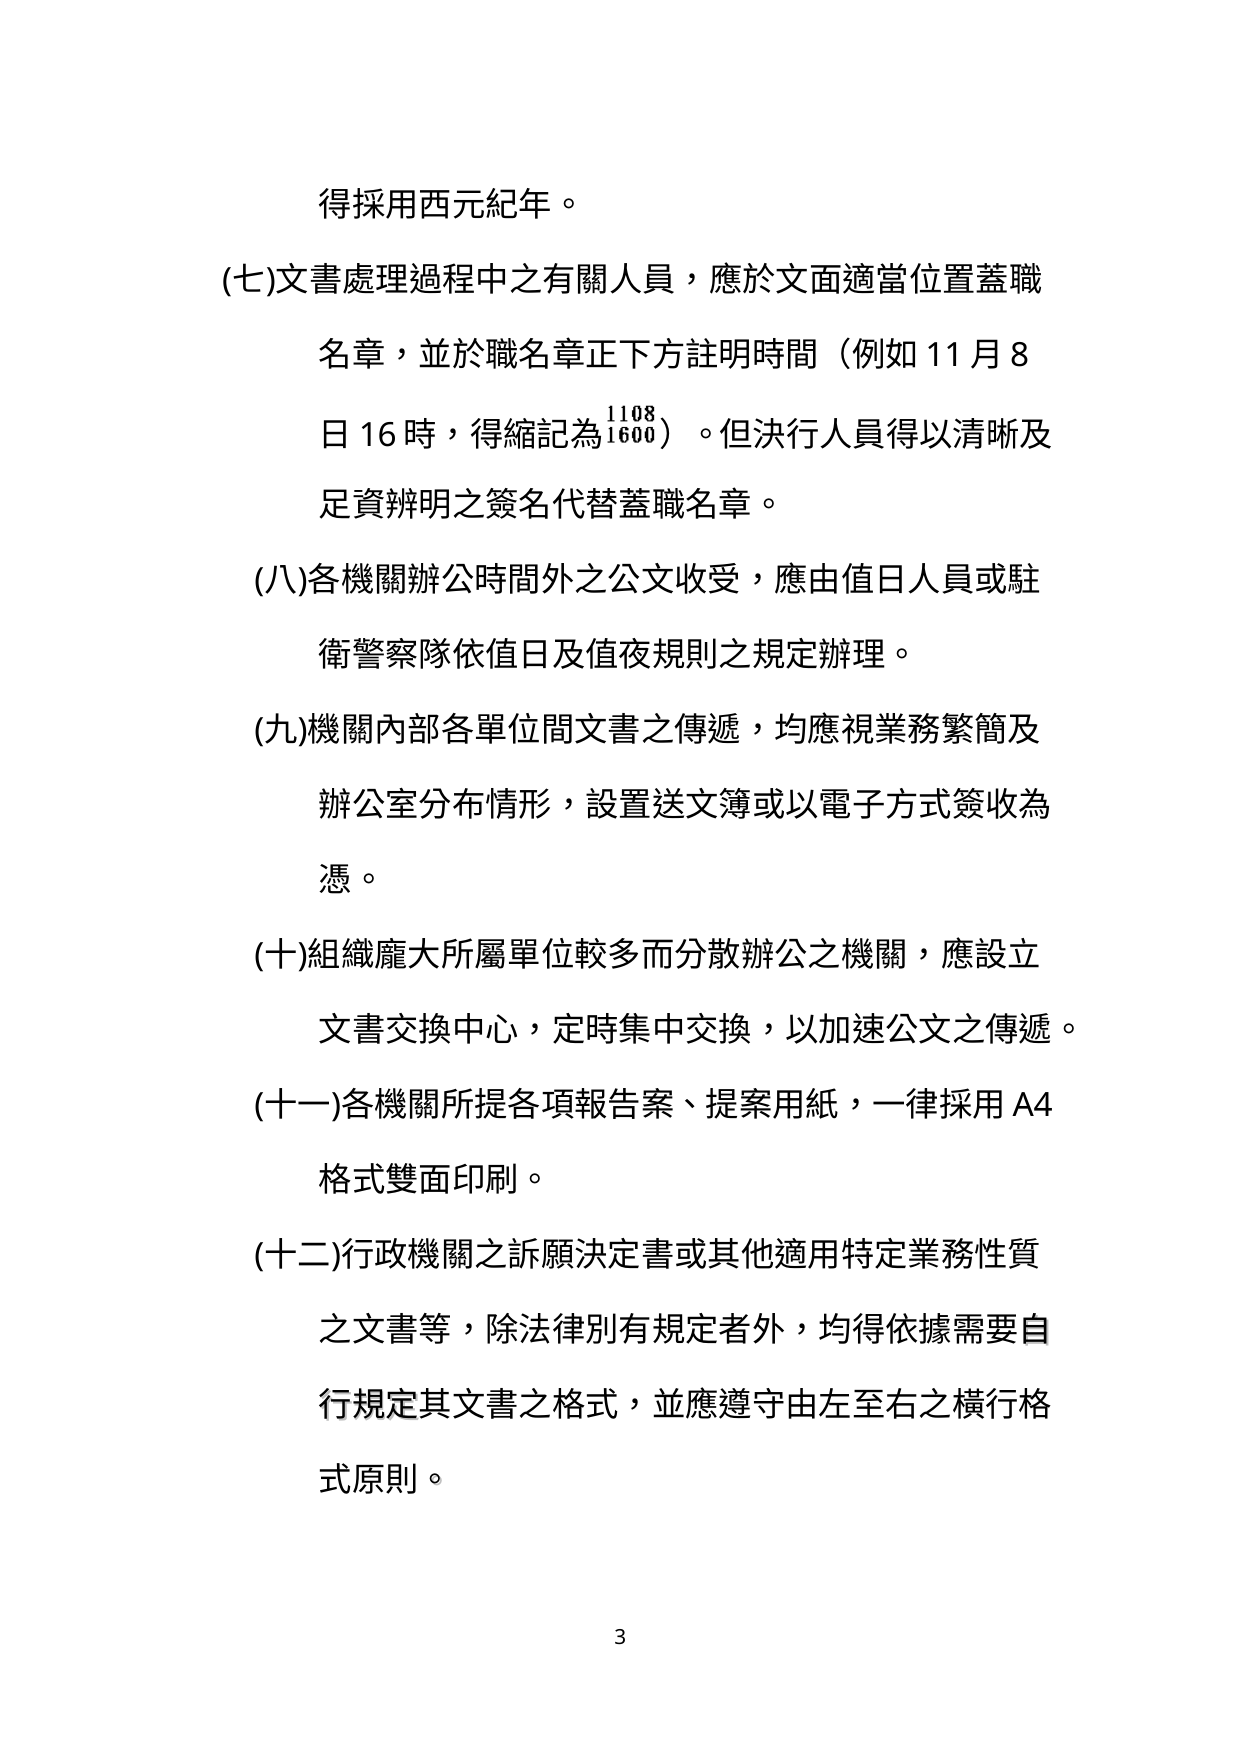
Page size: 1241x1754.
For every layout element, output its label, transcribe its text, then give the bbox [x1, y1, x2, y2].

text (十一)各機關所提各項報告案、提案用紙，一律採用A4格式雙面印刷。 [254, 1064, 1053, 1214]
text (十二)行政機關之訴願決定書或其他適用特定業務性質之文書等，除法律別有規定者外，均得依據需要自行規定其文書之格式，並應遵守由左至右之橫行格式原則。 [254, 1214, 1053, 1514]
text (六)文書應記載年、月、日，配合流程管理，得註明時間；文書中記載年份，一律以國曆為準。但外文或譯件，得採用西元紀年。 [254, 164, 1053, 239]
text (九)機關內部各單位間文書之傳遞，均應視業務繁簡及辦公室分布情形，設置送文簿或以電子方式簽收為憑。 [254, 689, 1053, 914]
text (七)文書處理過程中之有關人員，應於文面適當位置蓋職名章，並於職名章正下方註明時間（例如11月8日16時，得縮記為）。但決行人員得以清晰及足資辨明之簽名代替蓋職名章。 [187, 239, 1053, 539]
text (八)各機關辦公時間外之公文收受，應由值日人員或駐衛警察隊依值日及值夜規則之規定辦理。 [254, 539, 1053, 689]
text (十)組織龐大所屬單位較多而分散辦公之機關，應設立文書交換中心，定時集中交換，以加速公文之傳遞。 [254, 914, 1053, 1064]
